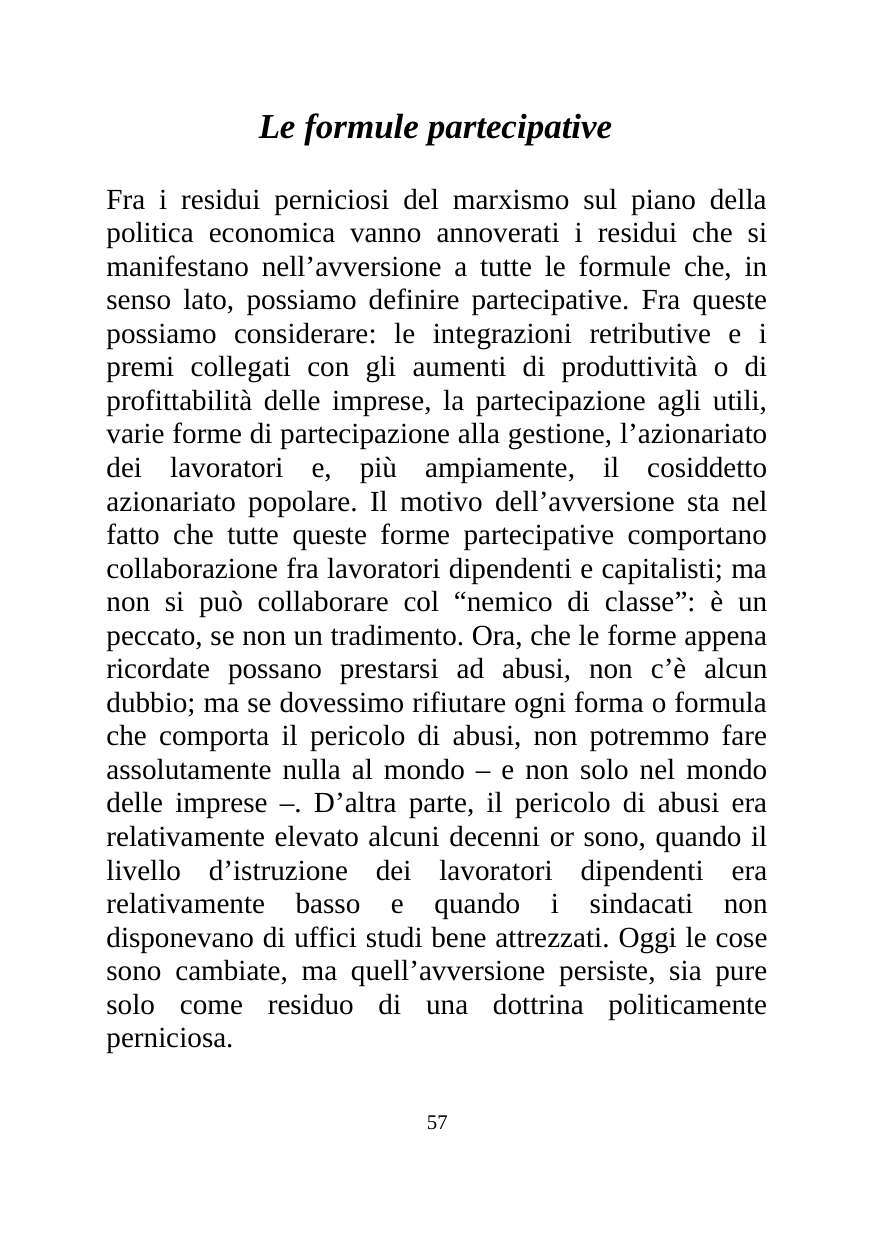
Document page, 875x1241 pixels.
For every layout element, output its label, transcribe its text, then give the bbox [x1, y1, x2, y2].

subtitle Le formule partecipative [106, 106, 768, 146]
text Fra i residui perniciosi del marxismo sul piano della politica economica vanno annoverati i residui che si manifestano nell’avversione a tutte le formule che, in senso lato, possiamo definire partecipative. Fra queste possiamo considerare: le integrazioni retributive e i premi collegati con gli aumenti di produttività o di profittabilità delle imprese, la partecipazione agli utili, varie forme di partecipazione alla gestione, l’azionariato dei lavoratori e, più ampiamente, il cosiddetto azionariato popolare. Il motivo dell’avversione sta nel fatto che tutte queste forme partecipative comportano collaborazione fra lavoratori dipendenti e capitalisti; ma non si può collaborare col “nemico di classe”: è un peccato, se non un tradimento. Ora, che le forme appena ricordate possano prestarsi ad abusi, non c’è alcun dubbio; ma se dovessimo rifiutare ogni forma o formula che comporta il pericolo di abusi, non potremmo fare assolutamente nulla al mondo – e non solo nel mondo delle imprese –. D’altra parte, il pericolo di abusi era relativamente elevato alcuni decenni or sono, quando il livello d’istruzione dei lavoratori dipendenti era relativamente basso e quando i sindacati non disponevano di uffici studi bene attrezzati. Oggi le cose sono cambiate, ma quell’avversione persiste, sia pure solo come residuo di una dottrina politicamente perniciosa. [106, 182, 768, 1054]
